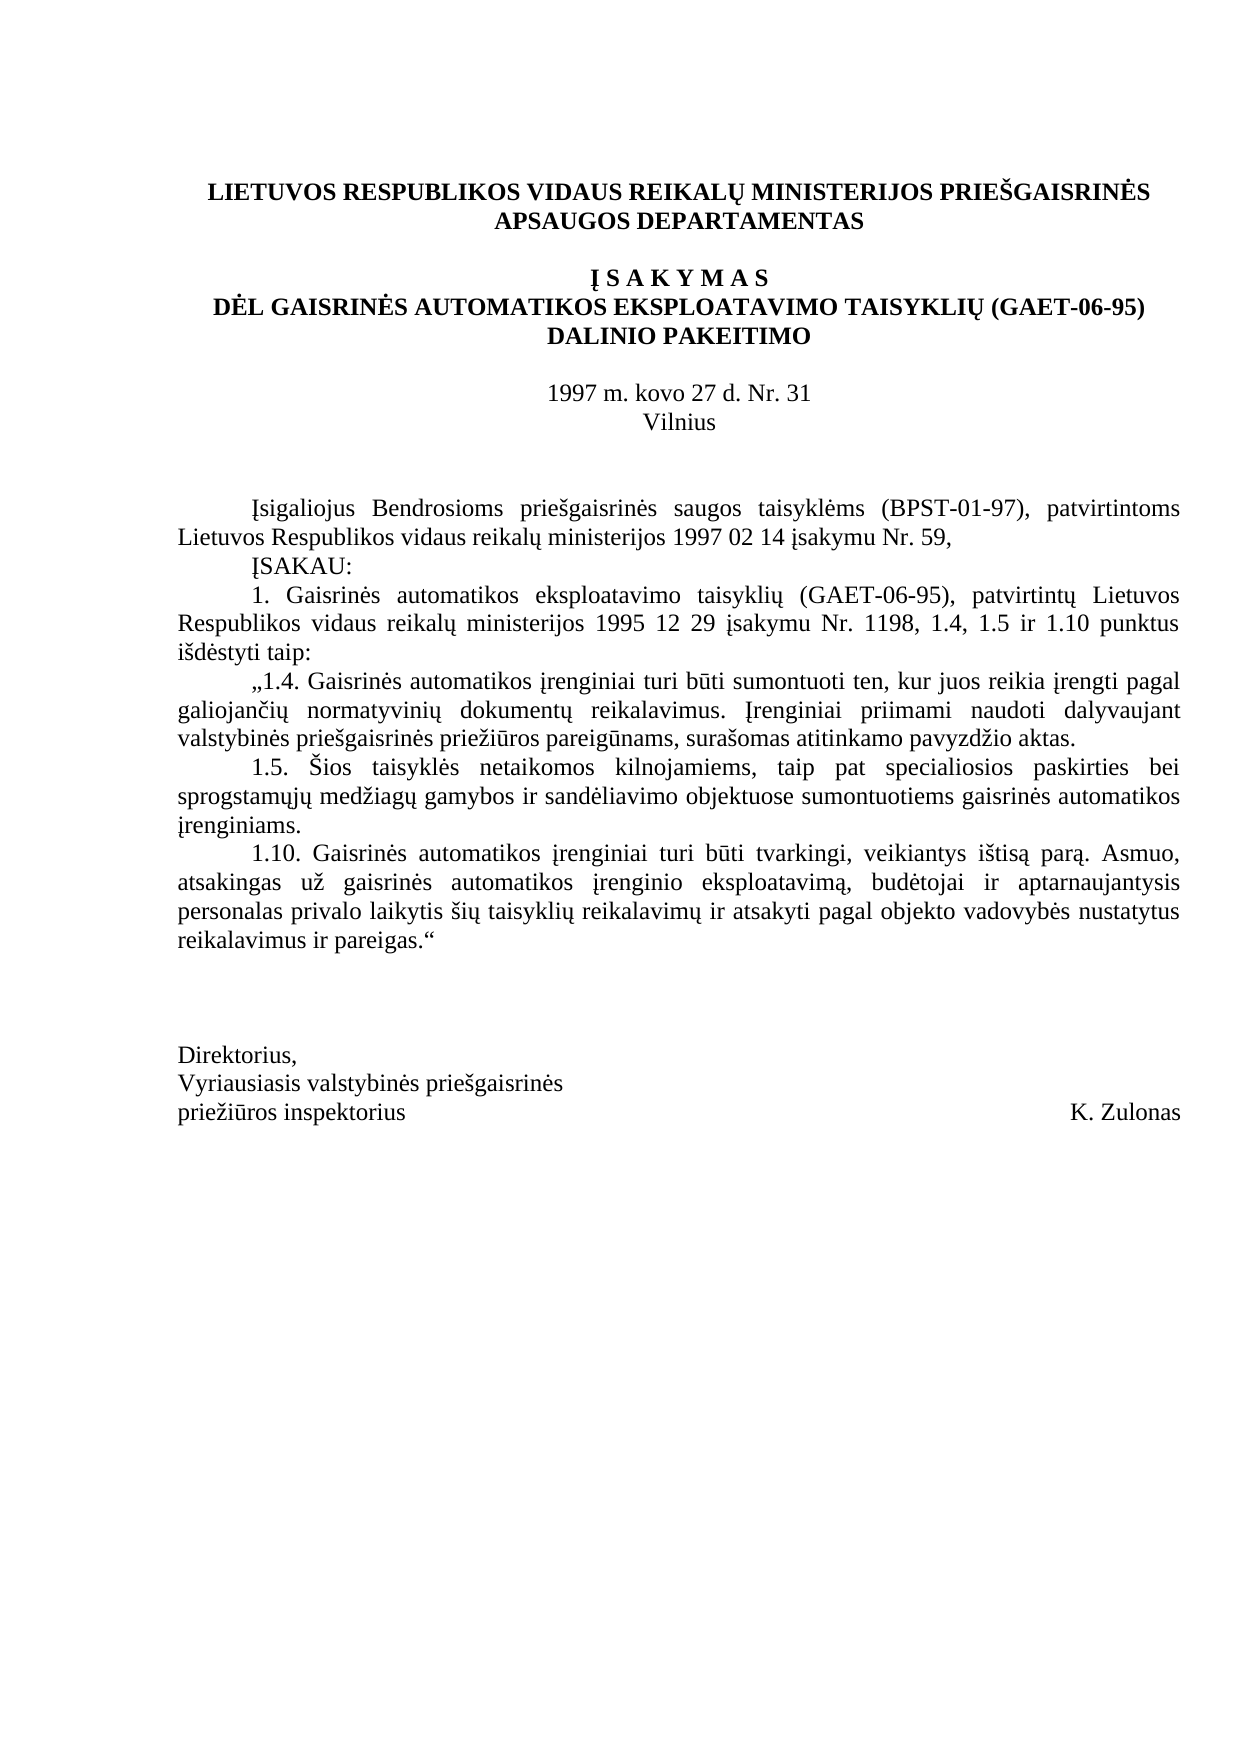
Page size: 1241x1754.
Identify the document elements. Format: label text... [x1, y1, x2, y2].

text Vilnius [177, 407, 1181, 436]
text 1. Gaisrinės automatikos eksploatavimo taisyklių (GAET-06-95), patvirtintų Lietuvos Respublikos vidaus reikalų ministerijos 1995 12 29 įsakymu Nr. 1198, 1.4, 1.5 ir 1.10 punktus išdėstyti taip: [177, 580, 1181, 666]
text ĮSAKAU: [177, 551, 1181, 580]
text Įsigaliojus Bendrosioms priešgaisrinės saugos taisyklėms (BPST-01-97), patvirtintoms Lietuvos Respublikos vidaus reikalų ministerijos 1997 02 14 įsakymu Nr. 59, [177, 493, 1181, 551]
text 1.5. Šios taisyklės netaikomos kilnojamiems, taip pat specialiosios paskirties bei sprogstamųjų medžiagų gamybos ir sandėliavimo objektuose sumontuotiems gaisrinės automatikos įrenginiams. [177, 752, 1181, 838]
text 1997 m. kovo 27 d. Nr. 31 [177, 378, 1181, 407]
text priežiūros inspektorius K. Zulonas [177, 1097, 1181, 1126]
text Į S A K Y M A S [177, 263, 1181, 292]
text LIETUVOS RESPUBLIKOS VIDAUS REIKALŲ MINISTERIJOS PRIEŠGAISRINĖS APSAUGOS DEPARTAMENTAS [177, 177, 1181, 235]
text Vyriausiasis valstybinės priešgaisrinės [177, 1068, 1181, 1097]
text Direktorius, [177, 1040, 1181, 1068]
text „1.4. Gaisrinės automatikos įrenginiai turi būti sumontuoti ten, kur juos reikia įrengti pagal galiojančių normatyvinių dokumentų reikalavimus. Įrenginiai priimami naudoti dalyvaujant valstybinės priešgaisrinės priežiūros pareigūnams, surašomas atitinkamo pavyzdžio aktas. [177, 666, 1181, 752]
text DĖL GAISRINĖS AUTOMATIKOS EKSPLOATAVIMO TAISYKLIŲ (GAET-06-95) DALINIO PAKEITIMO [177, 292, 1181, 350]
text 1.10. Gaisrinės automatikos įrenginiai turi būti tvarkingi, veikiantys ištisą parą. Asmuo, atsakingas už gaisrinės automatikos įrenginio eksploatavimą, budėtojai ir aptarnaujantysis personalas privalo laikytis šių taisyklių reikalavimų ir atsakyti pagal objekto vadovybės nustatytus reikalavimus ir pareigas.“ [177, 838, 1181, 953]
